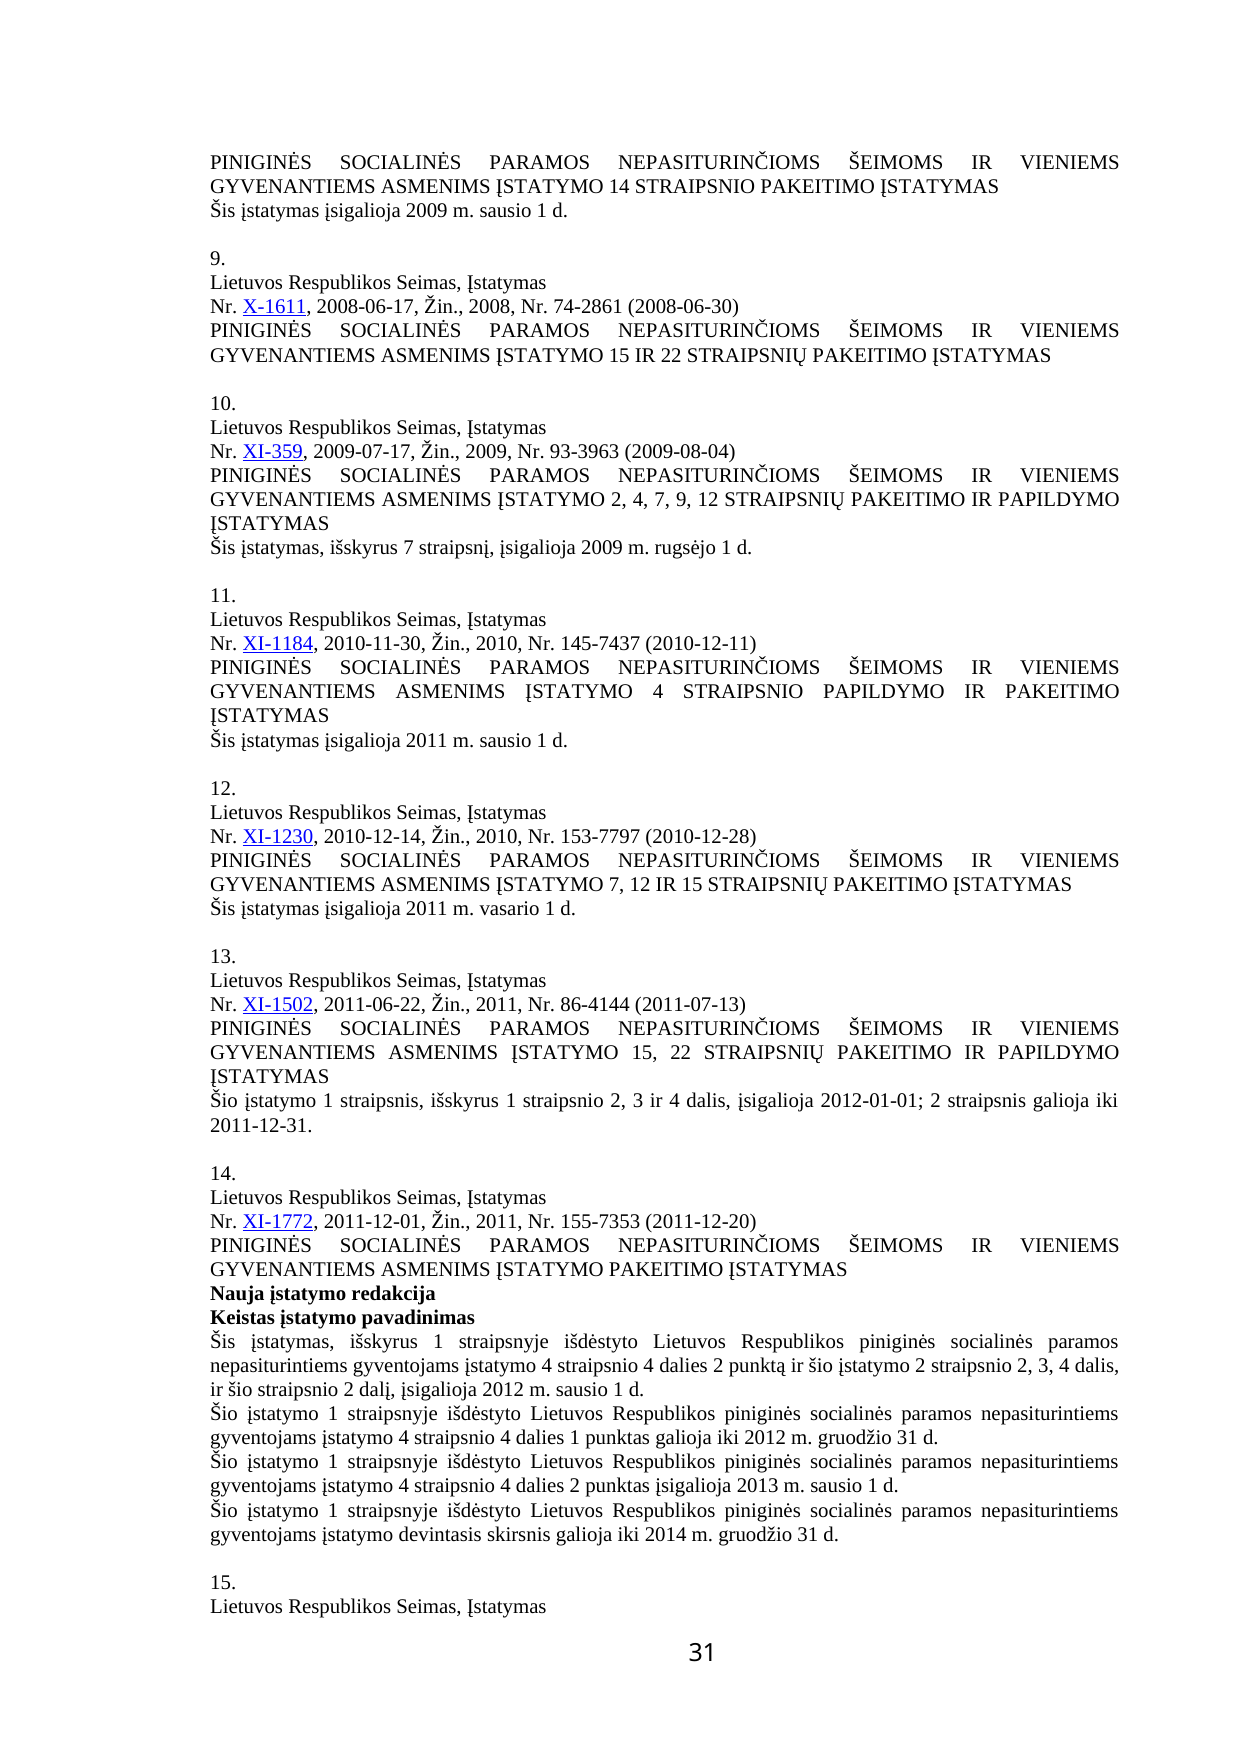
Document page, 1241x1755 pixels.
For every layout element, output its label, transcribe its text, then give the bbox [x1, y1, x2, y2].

text Lietuvos Respublikos Seimas, Įstatymas [210, 968, 1120, 992]
text Šis įstatymas įsigalioja 2009 m. sausio 1 d. [210, 198, 1120, 222]
text Lietuvos Respublikos Seimas, Įstatymas [210, 270, 1120, 294]
text Šio įstatymo 1 straipsnyje išdėstyto Lietuvos Respublikos piniginės socialinės paramos nepasiturintiems gyventojams įstatymo 4 straipsnio 4 dalies 1 punktas galioja iki 2012 m. gruodžio 31 d. [210, 1401, 1120, 1449]
text PINIGINĖS SOCIALINĖS PARAMOS NEPASITURINČIOMS ŠEIMOMS IR VIENIEMS GYVENANTIEMS ASMENIMS ĮSTATYMO 15, 22 STRAIPSNIŲ PAKEITIMO IR PAPILDYMO ĮSTATYMAS [210, 1016, 1120, 1088]
text PINIGINĖS SOCIALINĖS PARAMOS NEPASITURINČIOMS ŠEIMOMS IR VIENIEMS GYVENANTIEMS ASMENIMS ĮSTATYMO 2, 4, 7, 9, 12 STRAIPSNIŲ PAKEITIMO IR PAPILDYMO ĮSTATYMAS [210, 463, 1120, 535]
text Šis įstatymas, išskyrus 7 straipsnį, įsigalioja 2009 m. rugsėjo 1 d. [210, 535, 1120, 559]
text Šio įstatymo 1 straipsnyje išdėstyto Lietuvos Respublikos piniginės socialinės paramos nepasiturintiems gyventojams įstatymo 4 straipsnio 4 dalies 2 punktas įsigalioja 2013 m. sausio 1 d. [210, 1449, 1120, 1497]
text Lietuvos Respublikos Seimas, Įstatymas [210, 607, 1120, 631]
text Nr. X-1611, 2008-06-17, Žin., 2008, Nr. 74-2861 (2008-06-30) [210, 294, 1120, 318]
text Lietuvos Respublikos Seimas, Įstatymas [210, 800, 1120, 824]
text Nr. XI-1502, 2011-06-22, Žin., 2011, Nr. 86-4144 (2011-07-13) [210, 992, 1120, 1016]
text 14. [210, 1161, 1120, 1185]
text 15. [210, 1570, 1120, 1594]
text PINIGINĖS SOCIALINĖS PARAMOS NEPASITURINČIOMS ŠEIMOMS IR VIENIEMS GYVENANTIEMS ASMENIMS ĮSTATYMO 14 STRAIPSNIO PAKEITIMO ĮSTATYMAS [210, 150, 1120, 198]
text 11. [210, 583, 1120, 607]
text Šio įstatymo 1 straipsnis, išskyrus 1 straipsnio 2, 3 ir 4 dalis, įsigalioja 2012-01-01; 2 straipsnis galioja iki 2011-12-31. [210, 1088, 1120, 1137]
text PINIGINĖS SOCIALINĖS PARAMOS NEPASITURINČIOMS ŠEIMOMS IR VIENIEMS GYVENANTIEMS ASMENIMS ĮSTATYMO 15 IR 22 STRAIPSNIŲ PAKEITIMO ĮSTATYMAS [210, 318, 1120, 367]
text Lietuvos Respublikos Seimas, Įstatymas [210, 1594, 1120, 1618]
text Nr. XI-1230, 2010-12-14, Žin., 2010, Nr. 153-7797 (2010-12-28) [210, 824, 1120, 848]
text Šis įstatymas, išskyrus 1 straipsnyje išdėstyto Lietuvos Respublikos piniginės socialinės paramos nepasiturintiems gyventojams įstatymo 4 straipsnio 4 dalies 2 punktą ir šio įstatymo 2 straipsnio 2, 3, 4 dalis, ir šio straipsnio 2 dalį, įsigalioja 2012 m. sausio 1 d. [210, 1329, 1120, 1401]
text Lietuvos Respublikos Seimas, Įstatymas [210, 1185, 1120, 1209]
text 13. [210, 944, 1120, 968]
text Lietuvos Respublikos Seimas, Įstatymas [210, 415, 1120, 439]
text Nr. XI-359, 2009-07-17, Žin., 2009, Nr. 93-3963 (2009-08-04) [210, 439, 1120, 463]
text 10. [210, 391, 1120, 415]
text PINIGINĖS SOCIALINĖS PARAMOS NEPASITURINČIOMS ŠEIMOMS IR VIENIEMS GYVENANTIEMS ASMENIMS ĮSTATYMO 7, 12 IR 15 STRAIPSNIŲ PAKEITIMO ĮSTATYMAS [210, 848, 1120, 896]
text Nr. XI-1772, 2011-12-01, Žin., 2011, Nr. 155-7353 (2011-12-20) [210, 1209, 1120, 1233]
text Šio įstatymo 1 straipsnyje išdėstyto Lietuvos Respublikos piniginės socialinės paramos nepasiturintiems gyventojams įstatymo devintasis skirsnis galioja iki 2014 m. gruodžio 31 d. [210, 1497, 1120, 1546]
text 12. [210, 776, 1120, 800]
text Keistas įstatymo pavadinimas [210, 1305, 1120, 1329]
text PINIGINĖS SOCIALINĖS PARAMOS NEPASITURINČIOMS ŠEIMOMS IR VIENIEMS GYVENANTIEMS ASMENIMS ĮSTATYMO PAKEITIMO ĮSTATYMAS [210, 1233, 1120, 1281]
text Nr. XI-1184, 2010-11-30, Žin., 2010, Nr. 145-7437 (2010-12-11) [210, 631, 1120, 655]
text 9. [210, 246, 1120, 270]
text Šis įstatymas įsigalioja 2011 m. sausio 1 d. [210, 727, 1120, 752]
text Šis įstatymas įsigalioja 2011 m. vasario 1 d. [210, 896, 1120, 920]
text PINIGINĖS SOCIALINĖS PARAMOS NEPASITURINČIOMS ŠEIMOMS IR VIENIEMS GYVENANTIEMS ASMENIMS ĮSTATYMO 4 STRAIPSNIO PAPILDYMO IR PAKEITIMO ĮSTATYMAS [210, 655, 1120, 727]
text Nauja įstatymo redakcija [210, 1281, 1120, 1305]
